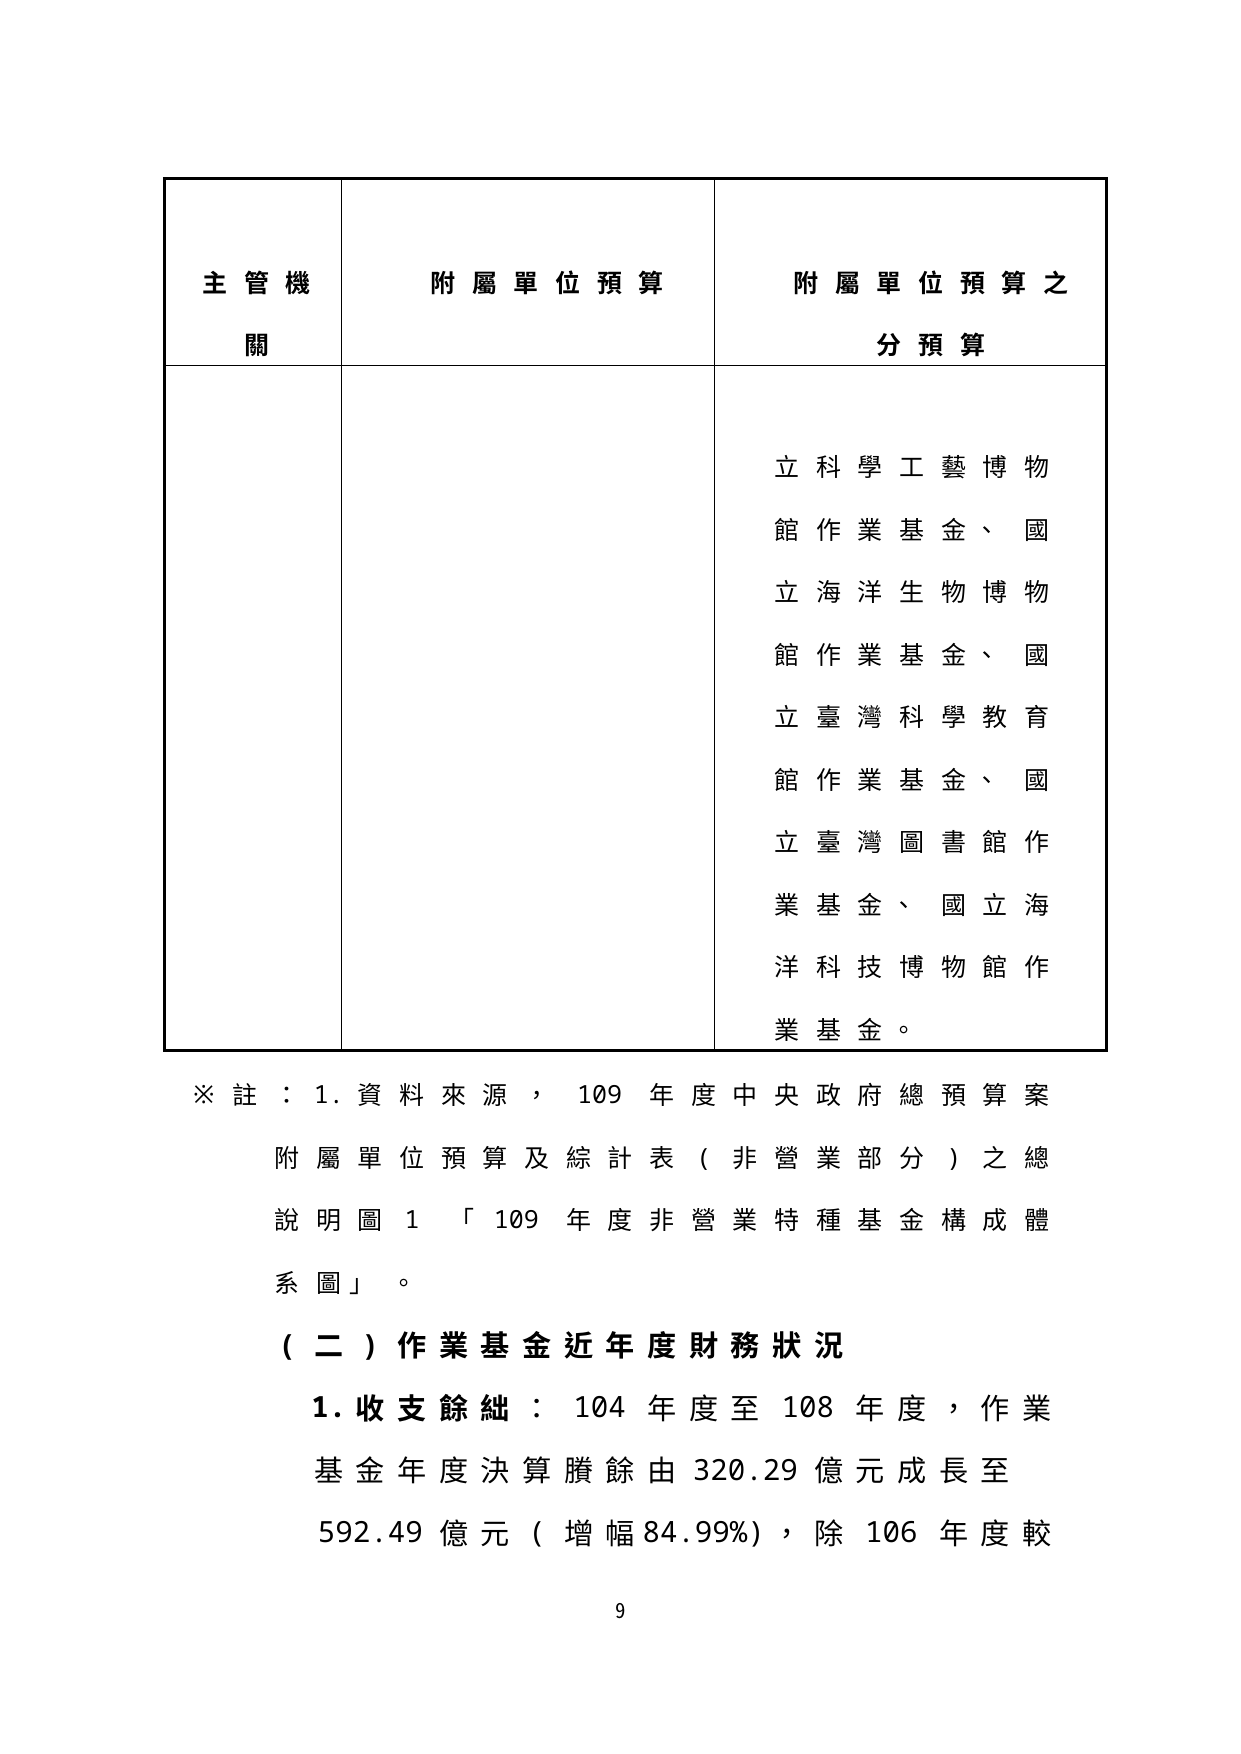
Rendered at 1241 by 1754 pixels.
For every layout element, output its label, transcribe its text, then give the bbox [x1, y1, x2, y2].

text ※註：1.資料來源，109年度中央政府總預算案附屬單位預算及綜計表(非營業部分)之總說明圖1「109年度非營業特種基金構成體系圖」。 [153, 1052, 1084, 1302]
table_cell 立科學工藝博物館作業基金、國立海洋生物博物館作業基金、國立臺灣科學教育館作業基金、國立臺灣圖書館作業基金、國立海洋科技博物館作業基金。 [715, 366, 1105, 1049]
table_header 附屬單位預算 [342, 180, 714, 365]
table_header 附屬單位預算之分預算 [715, 180, 1105, 365]
table_cell [342, 366, 714, 1049]
text 1.收支餘絀：104年度至108年度，作業基金年度決算賸餘由320.29億元成長至592.49億元(增幅84.99%)，除106年度較 [271, 1365, 1058, 1552]
table_header 主管機關 [166, 180, 341, 365]
table_cell [166, 366, 341, 1049]
text (二)作業基金近年度財務狀況 [242, 1302, 1058, 1365]
